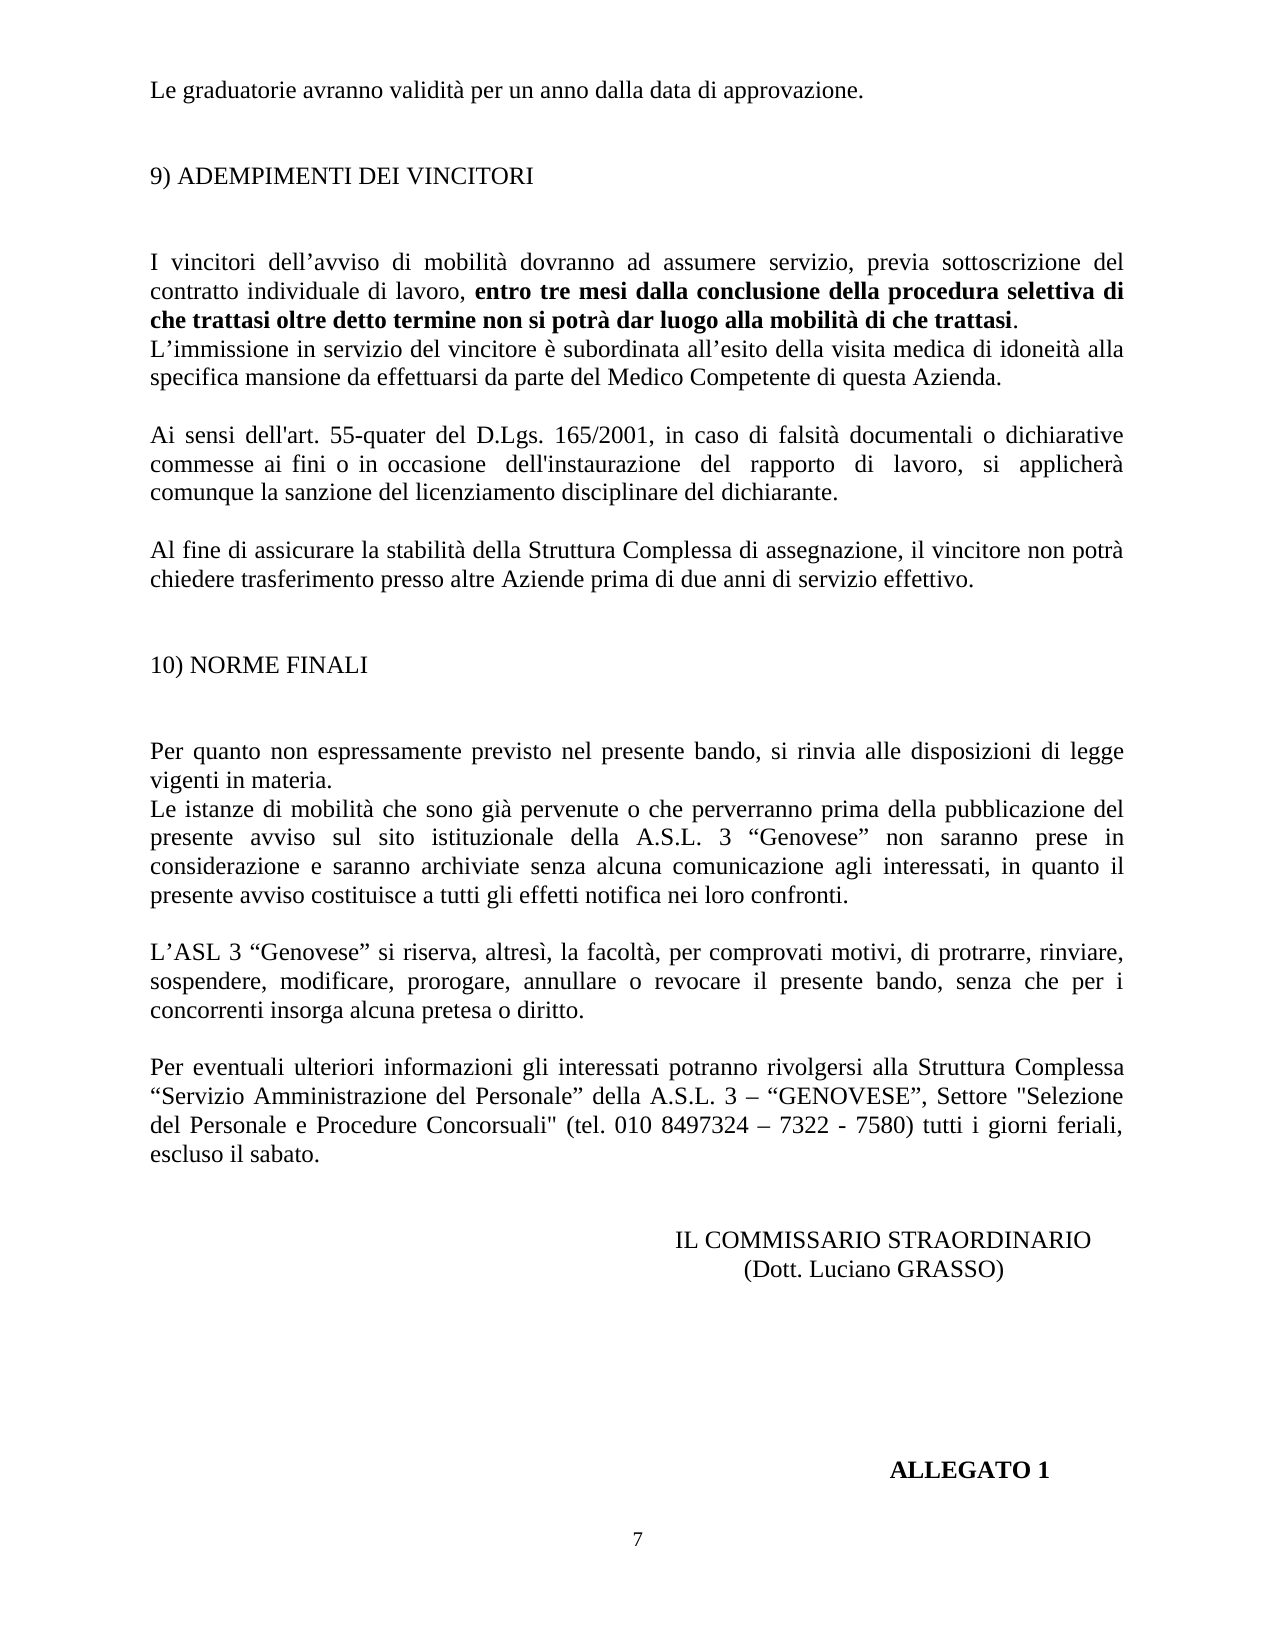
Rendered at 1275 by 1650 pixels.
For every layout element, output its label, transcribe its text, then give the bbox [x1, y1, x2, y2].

text L’ASL 3 “Genovese” si riserva, altresì, la facoltà, per comprovati motivi, di protrarre, rinviare, sospendere, modificare, prorogare, annullare o revocare il presente bando, senza che per i concorrenti insorga alcuna pretesa o diritto. [150, 937, 1125, 1024]
text I vincitori dell’avviso di mobilità dovranno ad assumere servizio, previa sottoscrizione del contratto individuale di lavoro, entro tre mesi dalla conclusione della procedura selettiva di che trattasi oltre detto termine non si potrà dar luogo alla mobilità di che trattasi. [150, 247, 1125, 334]
text 9) ADEMPIMENTI DEI VINCITORI [150, 161, 1125, 190]
text 10) NORME FINALI [150, 650, 1125, 679]
text Le graduatorie avranno validità per un anno dalla data di approvazione. [150, 75, 1125, 104]
text ALLEGATO 1 [860, 1455, 1125, 1484]
text L’immissione in servizio del vincitore è subordinata all’esito della visita medica di idoneità alla specifica mansione da effettuarsi da parte del Medico Competente di questa Azienda. [150, 334, 1125, 391]
text Per quanto non espressamente previsto nel presente bando, si rinvia alle disposizioni di legge vigenti in materia. [150, 736, 1125, 794]
text Le istanze di mobilità che sono già pervenute o che perverranno prima della pubblicazione del presente avviso sul sito istituzionale della A.S.L. 3 “Genovese” non saranno prese in considerazione e saranno archiviate senza alcuna comunicazione agli interessati, in quanto il presente avviso costituisce a tutti gli effetti notifica nei loro confronti. [150, 794, 1125, 909]
text IL COMMISSARIO STRAORDINARIO [150, 1225, 1125, 1254]
text Per eventuali ulteriori informazioni gli interessati potranno rivolgersi alla Struttura Complessa “Servizio Amministrazione del Personale” della A.S.L. 3 – “GENOVESE”, Settore "Selezione del Personale e Procedure Concorsuali" (tel. 010 8497324 – 7322 - 7580) tutti i giorni feriali, escluso il sabato. [150, 1052, 1125, 1167]
text Ai sensi dell'art. 55-quater del D.Lgs. 165/2001, in caso di falsità documentali o dichiarative commesse ai fini o in occasione dell'instaurazione del rapporto di lavoro, si applicherà comunque la sanzione del licenziamento disciplinare del dichiarante. [150, 420, 1125, 506]
text (Dott. Luciano GRASSO) [150, 1254, 1125, 1282]
text Al fine di assicurare la stabilità della Struttura Complessa di assegnazione, il vincitore non potrà chiedere trasferimento presso altre Aziende prima di due anni di servizio effettivo. [150, 535, 1125, 592]
